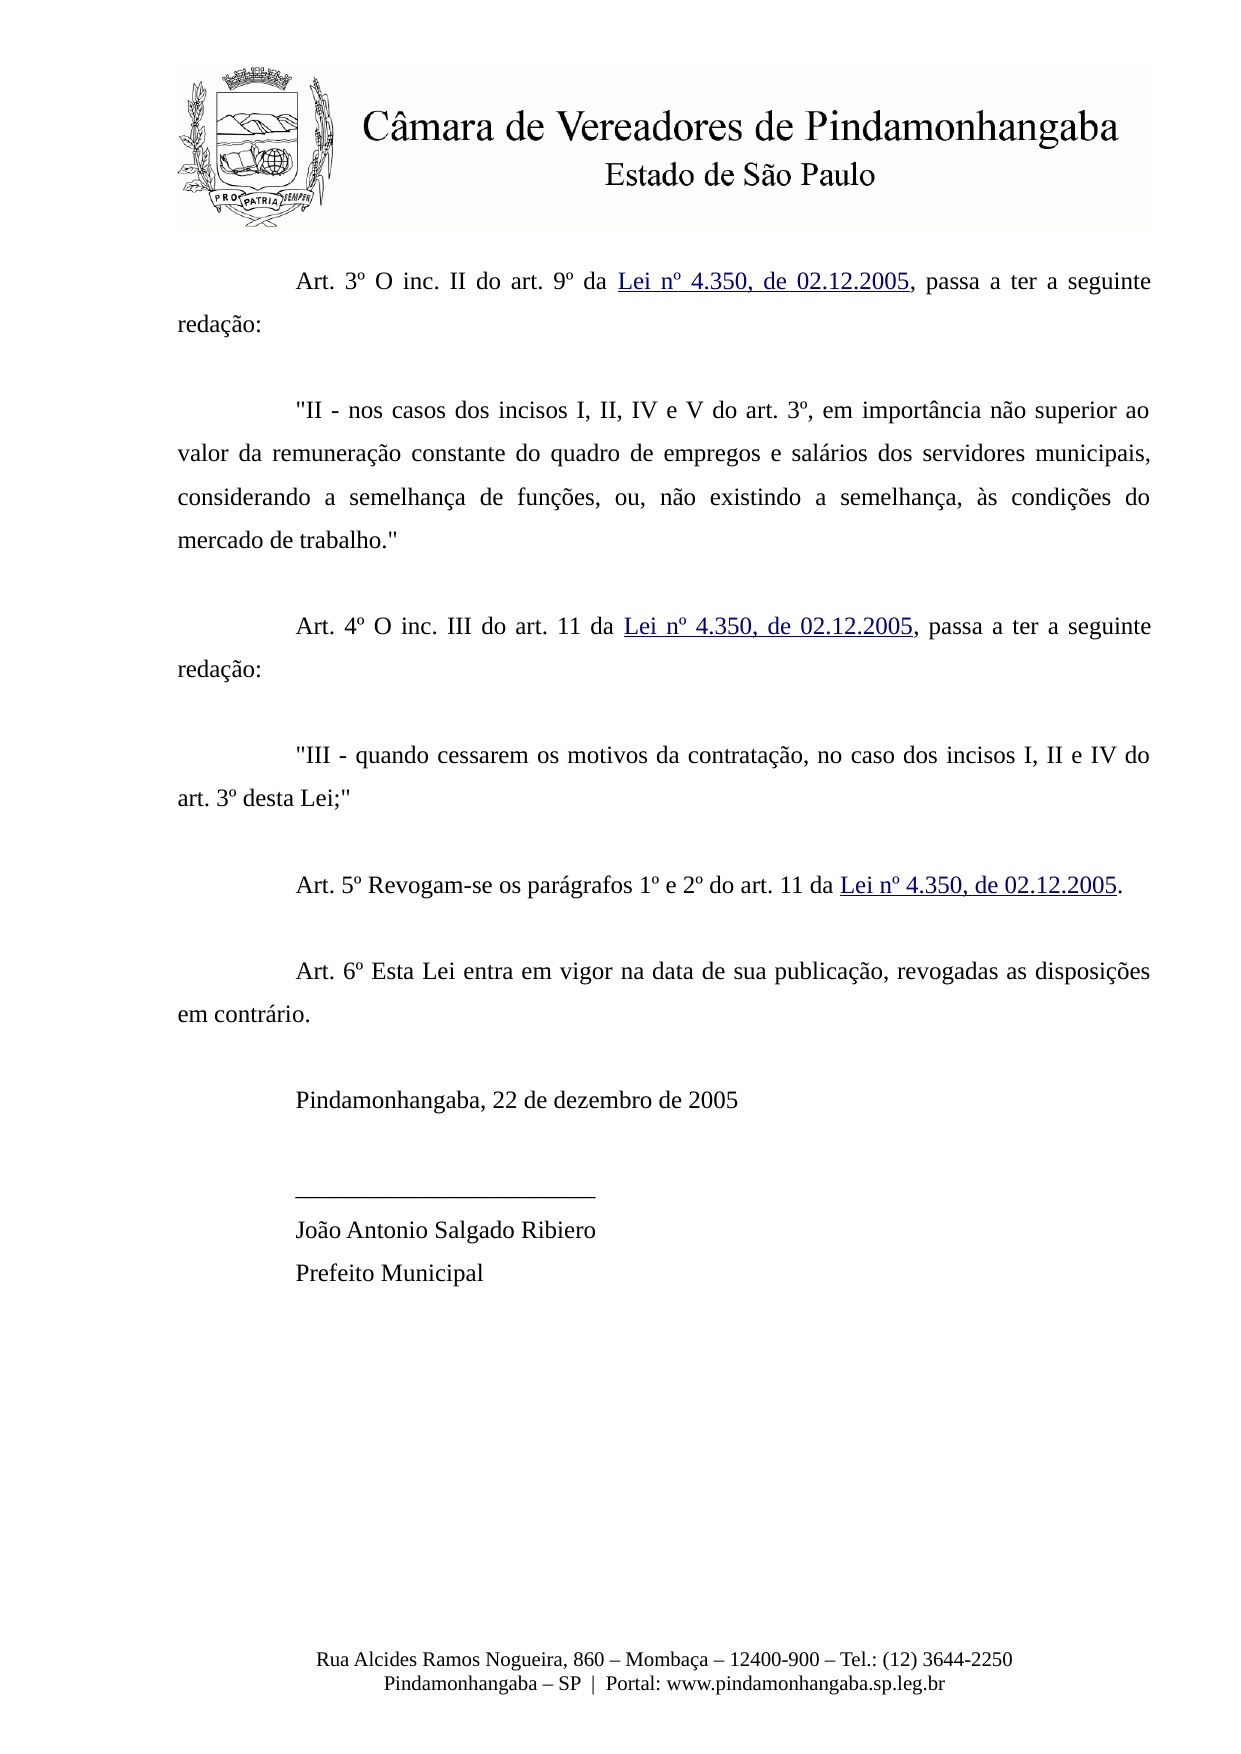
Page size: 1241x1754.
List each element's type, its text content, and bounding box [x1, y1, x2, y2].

picture [177, 59, 1152, 236]
text "III - quando cessarem os motivos da contratação, no caso dos incisos I, II e IV do art. 3º desta Lei;" [177, 740, 1152, 812]
text Art. 3º O inc. II do art. 9º da Lei nº 4.350, de 02.12.2005, passa a ter a seguinte redação: [177, 266, 1152, 338]
text João Antonio Salgado Ribiero [177, 1215, 1152, 1243]
text Art. 5º Revogam-se os parágrafos 1º e 2º do art. 11 da Lei nº 4.350, de 02.12.2005. [177, 870, 1152, 898]
text Pindamonhangaba, 22 de dezembro de 2005 [177, 1085, 1152, 1114]
text Art. 4º O inc. III do art. 11 da Lei nº 4.350, de 02.12.2005, passa a ter a seguinte redação: [177, 611, 1152, 683]
text "II - nos casos dos incisos I, II, IV e V do art. 3º, em importância não superior ao valor da remuneração constante do quadro de empregos e salários dos servidores municipais, considerando a semelhança de funções, ou, não existindo a semelhança, às condições do mercado de trabalho." [177, 395, 1152, 553]
text ________________________ [177, 1172, 1152, 1200]
text Art. 6º Esta Lei entra em vigor na data de sua publicação, revogadas as disposições em contrário. [177, 956, 1152, 1028]
text Prefeito Municipal [177, 1258, 1152, 1287]
